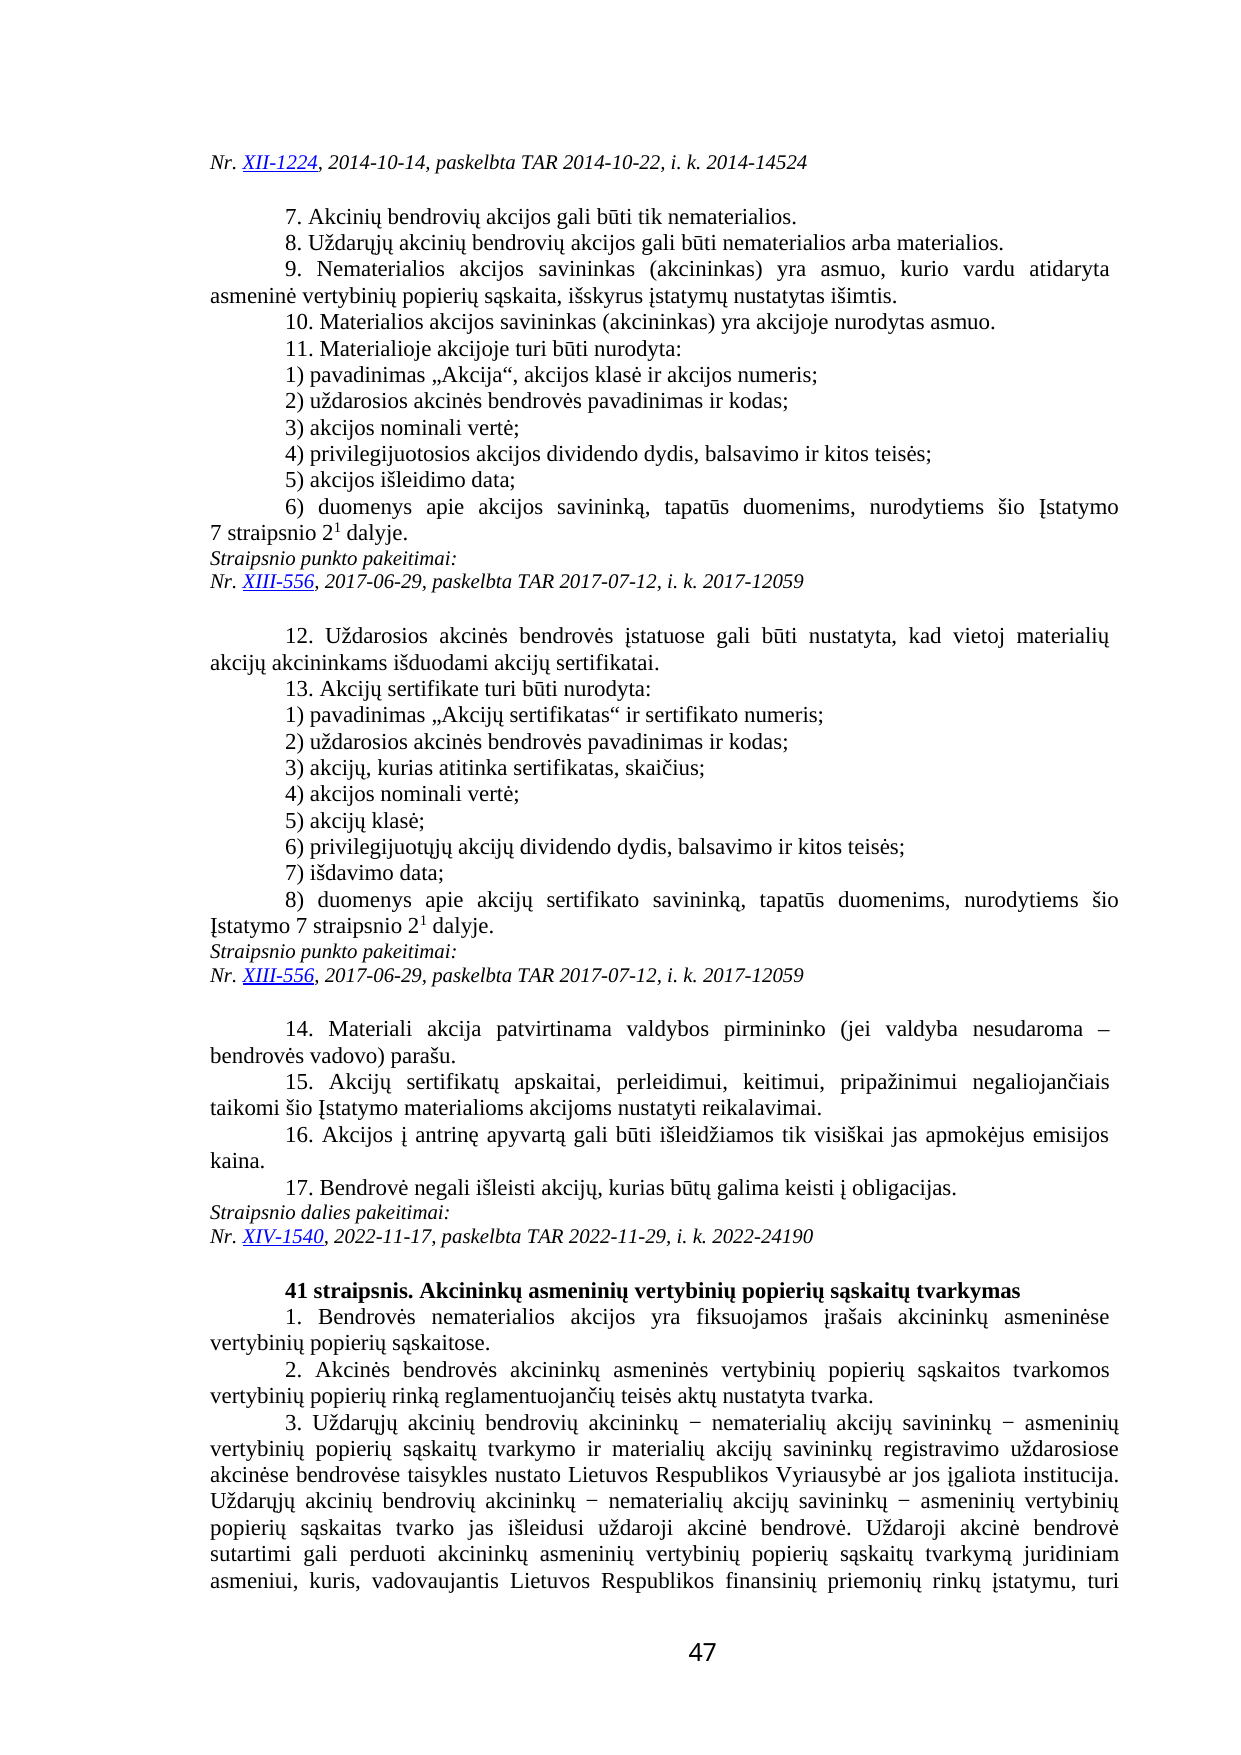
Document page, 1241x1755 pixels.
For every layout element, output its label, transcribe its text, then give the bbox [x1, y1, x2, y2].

text 11. Materialioje akcijoje turi būti nurodyta: [210, 334, 1111, 361]
text Nr. XIII-556, 2017-06-29, paskelbta TAR 2017-07-12, i. k. 2017-12059 [210, 963, 1120, 987]
text 3) akcijų, kurias atitinka sertifikatas, skaičius; [210, 754, 1111, 780]
text 13. Akcijų sertifikate turi būti nurodyta: [210, 675, 1111, 701]
text 4) akcijos nominali vertė; [210, 780, 1111, 807]
text 10. Materialios akcijos savininkas (akcininkas) yra akcijoje nurodytas asmuo. [210, 308, 1111, 334]
text 1) pavadinimas „Akcija“, akcijos klasė ir akcijos numeris; [210, 361, 1111, 387]
text 1) pavadinimas „Akcijų sertifikatas“ ir sertifikato numeris; [210, 701, 1111, 728]
text Straipsnio punkto pakeitimai: [210, 938, 1120, 963]
text 6) privilegijuotųjų akcijų dividendo dydis, balsavimo ir kitos teisės; [210, 833, 1111, 859]
text Straipsnio dalies pakeitimai: [210, 1200, 1120, 1224]
text 3. Uždarųjų akcinių bendrovių akcininkų − nematerialių akcijų savininkų − asmeninių vertybinių popierių sąskaitų tvarkymo ir materialių akcijų savininkų registravimo uždarosiose akcinėse bendrovėse taisykles nustato Lietuvos Respublikos Vyriausybė ar jos įgaliota institucija. Uždarųjų akcinių bendrovių akcininkų − nematerialių akcijų savininkų − asmeninių vertybinių popierių sąskaitas tvarko jas išleidusi uždaroji akcinė bendrovė. Uždaroji akcinė bendrovė sutartimi gali perduoti akcininkų asmeninių vertybinių popierių sąskaitų tvarkymą juridiniam asmeniui, kuris, vadovaujantis Lietuvos Respublikos finansinių priemonių rinkų įstatymu, turi [210, 1408, 1120, 1593]
text 17. Bendrovė negali išleisti akcijų, kurias būtų galima keisti į obligacijas. [210, 1173, 1120, 1200]
text 3) akcijos nominali vertė; [210, 414, 1111, 440]
text 12. Uždarosios akcinės bendrovės įstatuose gali būti nustatyta, kad vietoj materialių akcijų akcininkams išduodami akcijų sertifikatai. [210, 622, 1111, 675]
text 2) uždarosios akcinės bendrovės pavadinimas ir kodas; [210, 728, 1111, 754]
text 15. Akcijų sertifikatų apskaitai, perleidimui, keitimui, pripažinimui negaliojančiais taikomi šio Įstatymo materialioms akcijoms nustatyti reikalavimai. [210, 1068, 1111, 1121]
text 16. Akcijos į antrinę apyvartą gali būti išleidžiamos tik visiškai jas apmokėjus emisijos kaina. [210, 1121, 1111, 1173]
text 5) akcijos išleidimo data; [210, 466, 1111, 493]
text 41 straipsnis. Akcininkų asmeninių vertybinių popierių sąskaitų tvarkymas [210, 1277, 1111, 1303]
text Nr. XII-1224, 2014-10-14, paskelbta TAR 2014-10-22, i. k. 2014-14524 [210, 150, 1120, 174]
text 4) privilegijuotosios akcijos dividendo dydis, balsavimo ir kitos teisės; [210, 440, 1111, 466]
text 9. Nematerialios akcijos savininkas (akcininkas) yra asmuo, kurio vardu atidaryta asmeninė vertybinių popierių sąskaita, išskyrus įstatymų nustatytas išimtis. [210, 256, 1111, 308]
text Nr. XIII-556, 2017-06-29, paskelbta TAR 2017-07-12, i. k. 2017-12059 [210, 569, 1120, 593]
text 2) uždarosios akcinės bendrovės pavadinimas ir kodas; [210, 387, 1111, 414]
text 14. Materiali akcija patvirtinama valdybos pirmininko (jei valdyba nesudaroma – bendrovės vadovo) parašu. [210, 1015, 1111, 1068]
text 6) duomenys apie akcijos savininką, tapatūs duomenims, nurodytiems šio Įstatymo 7 straipsnio 21 dalyje. [210, 493, 1120, 545]
text 1. Bendrovės nematerialios akcijos yra fiksuojamos įrašais akcininkų asmeninėse vertybinių popierių sąskaitose. [210, 1303, 1111, 1356]
text 8) duomenys apie akcijų sertifikato savininką, tapatūs duomenims, nurodytiems šio Įstatymo 7 straipsnio 21 dalyje. [210, 886, 1120, 938]
text Nr. XIV-1540, 2022-11-17, paskelbta TAR 2022-11-29, i. k. 2022-24190 [210, 1224, 1120, 1248]
text 5) akcijų klasė; [210, 807, 1111, 833]
text 7. Akcinių bendrovių akcijos gali būti tik nematerialios. [210, 203, 1111, 229]
text Straipsnio punkto pakeitimai: [210, 545, 1120, 569]
text 7) išdavimo data; [210, 859, 1111, 886]
text 2. Akcinės bendrovės akcininkų asmeninės vertybinių popierių sąskaitos tvarkomos vertybinių popierių rinką reglamentuojančių teisės aktų nustatyta tvarka. [210, 1356, 1111, 1408]
text 8. Uždarųjų akcinių bendrovių akcijos gali būti nematerialios arba materialios. [210, 229, 1111, 256]
